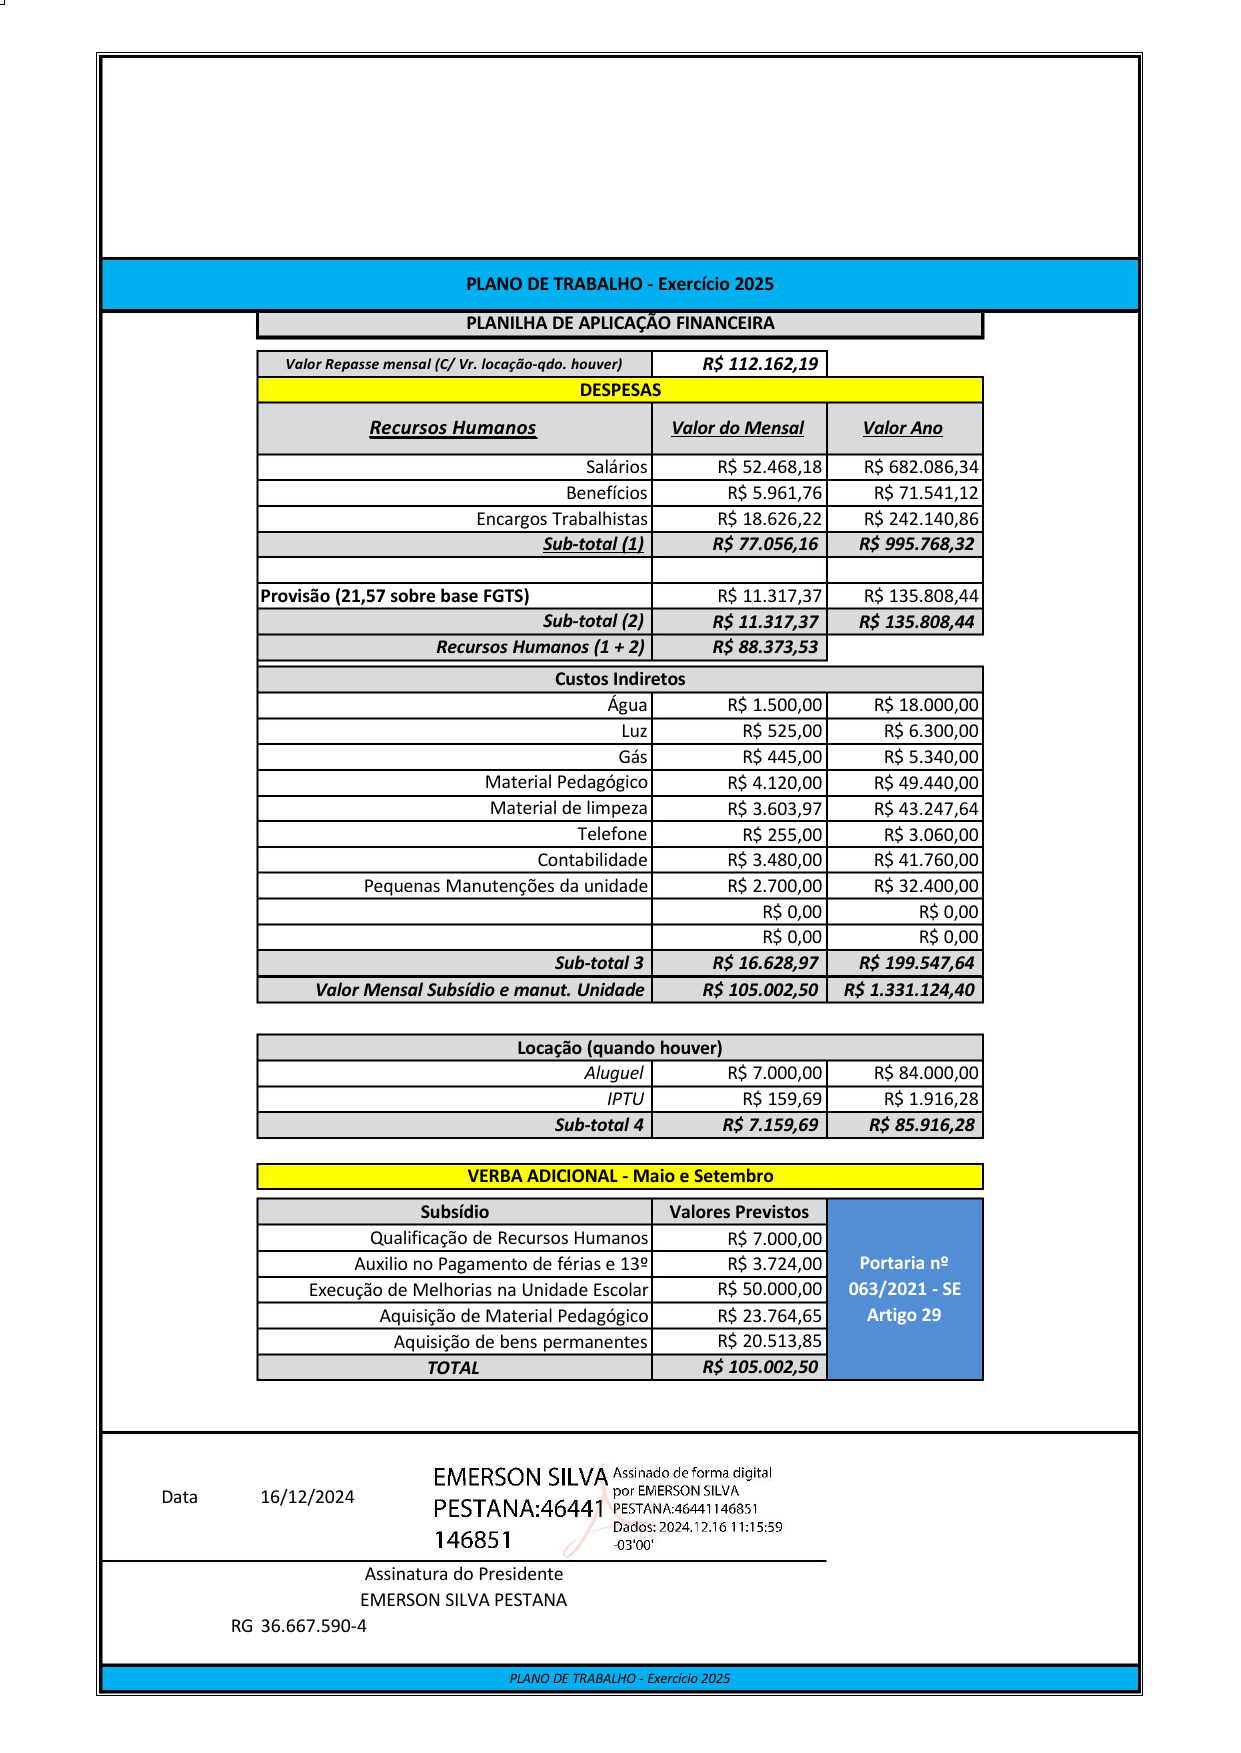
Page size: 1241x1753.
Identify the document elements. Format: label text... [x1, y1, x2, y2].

text R$ 16.628,97 [712, 950, 843, 974]
text R$ 50.000,00 063/2021 - SE [717, 1277, 985, 1301]
text Aquisição de bens permanentes [394, 1329, 672, 1353]
text Material de limpeza [489, 796, 672, 819]
text IPTU [607, 1087, 669, 1110]
text R$ 85.916,28 [869, 1112, 1003, 1136]
text R$ 43.247,64 [873, 796, 1003, 820]
text DESPESAS [579, 377, 686, 401]
text R$ 199.547,64 [859, 950, 999, 974]
text Aluguel [584, 1061, 669, 1084]
text Pequenas Manutenções da unidade [363, 873, 672, 897]
text R$ 682.086,34 [863, 454, 1003, 478]
text Portaria nº [859, 1251, 974, 1274]
text R$ 11.317,37 [712, 609, 847, 633]
text Auxilio no Pagamento de férias e 13º [354, 1252, 672, 1275]
text EMERSON SILVA PESTANA [360, 1587, 592, 1611]
text Benefícios [566, 480, 672, 504]
text R$ 71.541,12 [873, 480, 1003, 504]
text Recursos Humanos [369, 414, 561, 440]
text Sub-total 3 [555, 950, 669, 974]
text R$ 105.002,50 R$ 1.331.124,40 [702, 977, 999, 1001]
text Contabilidade [537, 847, 672, 871]
text R$ 77.056,16 [712, 532, 847, 556]
text Valores Previstos [669, 1199, 847, 1223]
text R$ 6.300,00 [883, 718, 1003, 742]
text R$ 5.961,76 [727, 480, 847, 504]
text R$ 2.700,00 [727, 873, 847, 897]
text R$ 1.916,28 [883, 1087, 1003, 1110]
text Qualificação de Recursos Humanos [370, 1226, 672, 1249]
text Valor Mensal Subsídio e manut. Unidade [315, 977, 669, 1001]
text 16/12/2024 [260, 1484, 380, 1508]
text Material Pedagógico [484, 770, 672, 794]
text R$ 7.000,00 [727, 1061, 847, 1084]
text Provisão (21,57 sobre base FGTS) [260, 583, 554, 607]
text R$ 3.603,97 [727, 796, 847, 820]
text Valor Repasse mensal (C/ Vr. locação-qdo. houver) [285, 354, 646, 373]
text R$ 52.468,18 [717, 454, 847, 478]
text PLANILHA DE APLICAÇÃO FINANCEIRA [466, 311, 799, 334]
text Gás [618, 744, 672, 768]
text R$ 995.768,32 [859, 532, 1003, 556]
text R$ 84.000,00 [873, 1061, 1003, 1084]
text R$ 41.760,00 [873, 848, 1003, 872]
text PLANO DE TRABALHO - Exercício 2025 [466, 271, 799, 295]
text R$ 3.060,00 [883, 822, 1003, 846]
text R$ 7.000,00 [727, 1226, 847, 1250]
text R$ 20.513,85 [717, 1329, 985, 1353]
text R$ 159,69 [742, 1087, 847, 1110]
text R$ 255,00 [742, 822, 847, 846]
text R$ 112.162,19 [702, 351, 843, 375]
text R$ 23.764,65 [717, 1303, 985, 1327]
text R$ 3.724,00 [727, 1252, 985, 1275]
text R$ 105.002,50 [702, 1354, 985, 1378]
text Assinatura do Presidente [364, 1562, 592, 1585]
text R$ 5.340,00 [883, 744, 1003, 768]
text R$ 0,00 [918, 899, 1003, 923]
text R$ 18.000,00 [873, 692, 1003, 716]
text R$ 18.626,22 [717, 506, 847, 530]
text R$ 88.373,53 [712, 635, 847, 659]
text Luz [621, 718, 672, 742]
text Telefone [577, 822, 672, 846]
text Salários [586, 454, 672, 478]
text R$ 242.140,86 [863, 506, 1003, 530]
text R$ 0,00 [762, 924, 847, 948]
text R$ 32.400,00 [873, 873, 1003, 897]
text Data [161, 1484, 223, 1508]
text RG 36.667.590-4 [231, 1613, 592, 1637]
text R$ 49.440,00 [873, 770, 1003, 794]
text Execução de Melhorias na Unidade Escolar [308, 1277, 672, 1301]
text R$ 3.480,00 [727, 848, 847, 872]
text R$ 11.317,37 [717, 583, 847, 607]
text R$ 135.808,44 [863, 583, 1003, 607]
text VERBA ADICIONAL - Maio e Setembro [467, 1164, 797, 1188]
text Sub-total 4 [555, 1112, 669, 1136]
text R$ 7.159,69 [722, 1112, 847, 1136]
text R$ 135.808,44 [859, 609, 1003, 633]
text TOTAL [427, 1355, 672, 1379]
text Valor do Mensal [671, 415, 828, 439]
text Água [607, 692, 672, 716]
text Recursos Humanos (1 + 2) [436, 634, 669, 658]
text Aquisição de Material Pedagógico [379, 1303, 672, 1327]
text R$ 0,00 [762, 899, 847, 923]
text Sub-total (2) [543, 609, 669, 633]
text Artigo 29 [867, 1302, 966, 1326]
text R$ 1.500,00 [727, 692, 847, 716]
text Locação (quando houver) [517, 1035, 748, 1059]
text R$ 0,00 [918, 924, 1003, 948]
text R$ 445,00 [742, 744, 847, 768]
text PLANO DE TRABALHO - Exercício 2025 [509, 1670, 753, 1687]
text Sub-total (1) [543, 531, 669, 555]
text R$ 525,00 [742, 718, 847, 742]
text Encargos Trabalhistas [476, 506, 672, 530]
text Custos Indiretos [555, 667, 711, 691]
text R$ 4.120,00 [727, 770, 847, 794]
text Subsídio [421, 1199, 514, 1223]
picture [97, 53, 1142, 1695]
text Valor Ano [862, 415, 968, 439]
